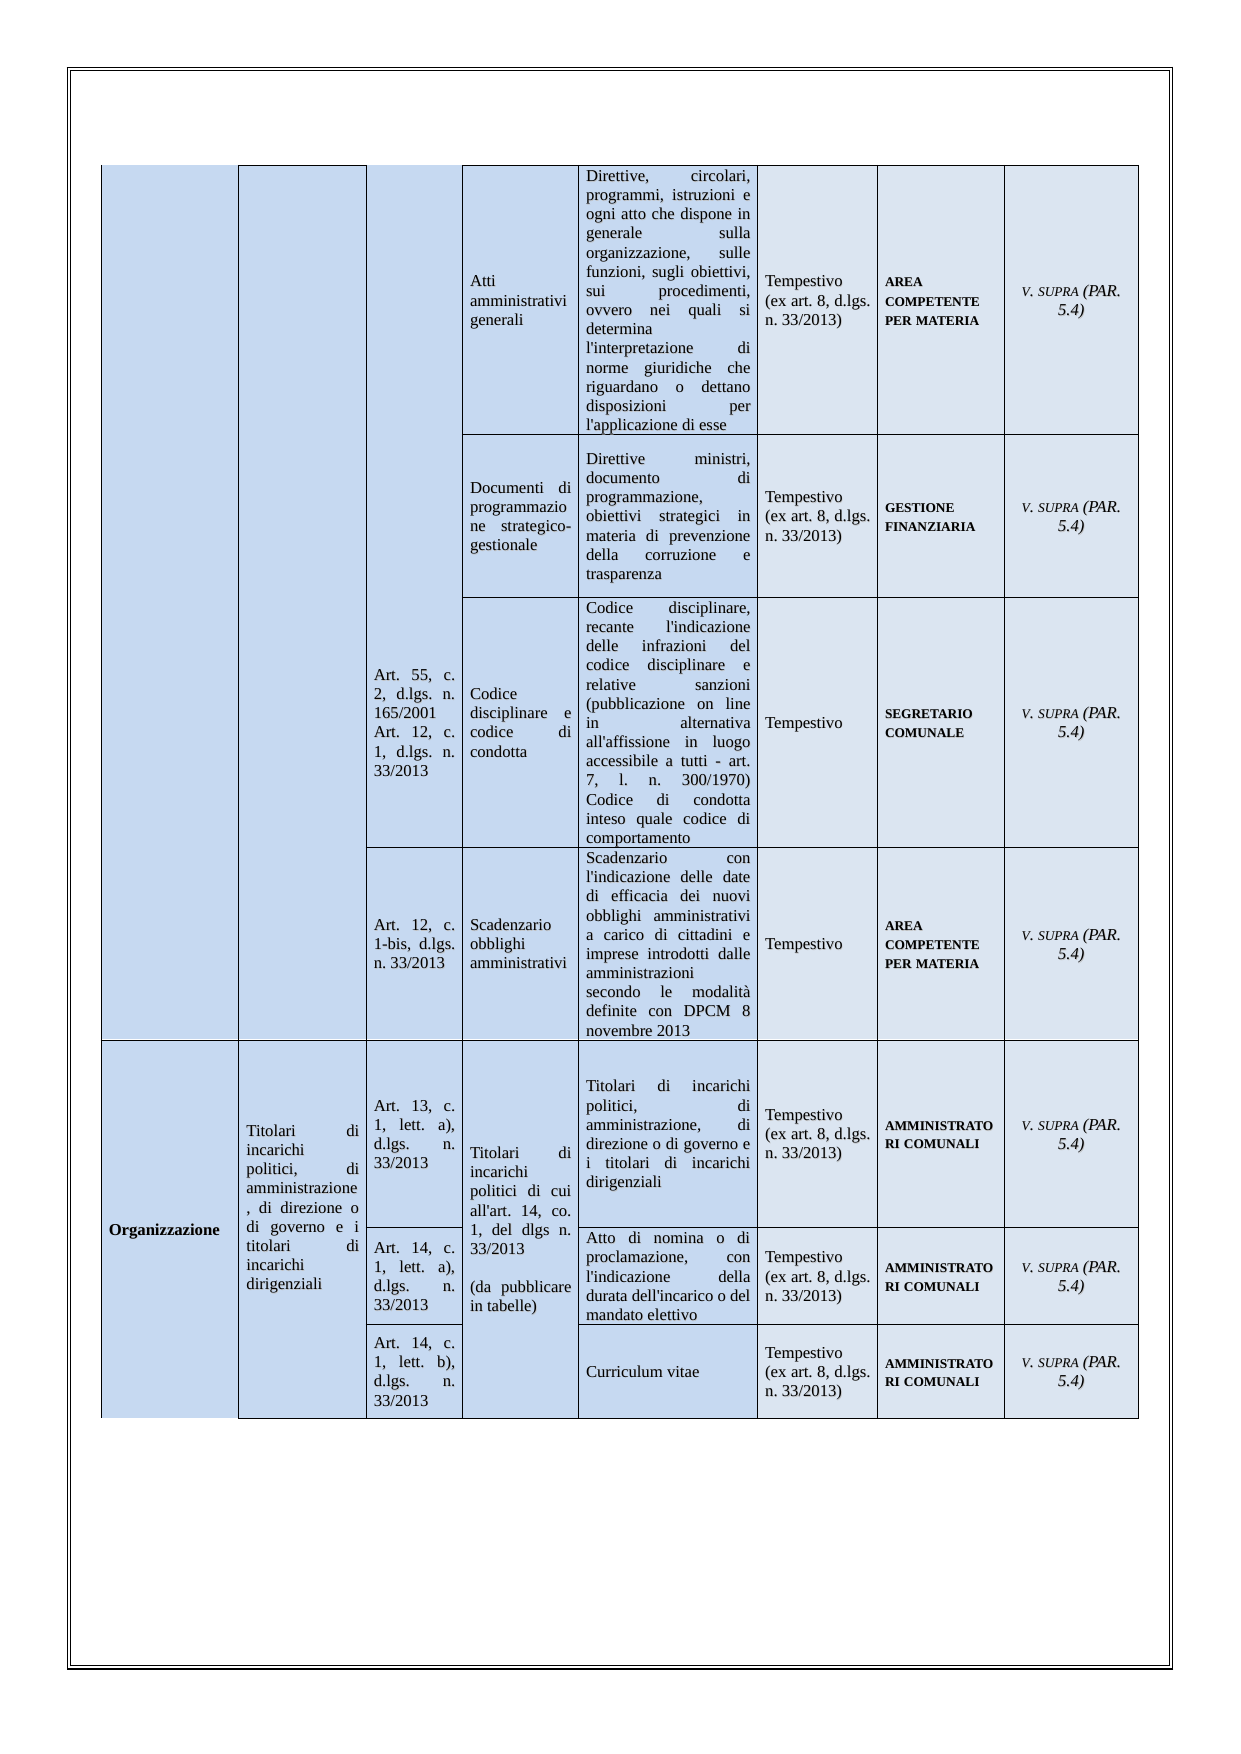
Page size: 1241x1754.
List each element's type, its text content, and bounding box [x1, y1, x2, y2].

table_cell Titolari di incarichi politici, di amministrazione, di direzione o di governo e i titolari di incarichi dirigenziali [239, 1041, 366, 1418]
table_cell v. supra (PAR. 5.4) [1005, 1041, 1138, 1227]
table_cell Art. 55, c. 2, d.lgs. n. 165/2001 Art. 12, c. 1, d.lgs. n. 33/2013 [367, 597, 462, 847]
table_cell Tempestivo (ex art. 8, d.lgs. n. 33/2013) [758, 1041, 877, 1227]
table_cell v. supra (PAR. 5.4) [1005, 1325, 1138, 1418]
table_cell Tempestivo [758, 848, 877, 1039]
table_cell Tempestivo [758, 598, 877, 847]
table_cell v. supra (PAR. 5.4) [1005, 166, 1138, 434]
table_cell Organizzazione [102, 1041, 238, 1418]
table_cell area competente per materia [878, 848, 1004, 1039]
table_cell amministratori comunali [878, 1325, 1004, 1418]
table_cell Art. 13, c. 1, lett. a), d.lgs. n. 33/2013 [367, 1041, 462, 1227]
table_cell v. supra (PAR. 5.4) [1005, 598, 1138, 847]
table_cell amministratori comunali [878, 1041, 1004, 1227]
table_cell Atti amministrativi generali [463, 166, 578, 434]
table_cell Tempestivo (ex art. 8, d.lgs. n. 33/2013) [758, 435, 877, 597]
table_cell Tempestivo (ex art. 8, d.lgs. n. 33/2013) [758, 166, 877, 434]
table_cell v. supra (PAR. 5.4) [1005, 1228, 1138, 1324]
table_cell Titolari di incarichi politici di cui all'art. 14, co. 1, del dlgs n. 33/2013 (da pubblicare in tabelle) [463, 1041, 578, 1418]
table_cell Art. 12, c. 1-bis, d.lgs. n. 33/2013 [367, 848, 462, 1039]
table_cell Tempestivo (ex art. 8, d.lgs. n. 33/2013) [758, 1325, 877, 1418]
table_cell Documenti di programmazione strategico-gestionale [463, 435, 578, 597]
table_cell Art. 14, c. 1, lett. a), d.lgs. n. 33/2013 [367, 1228, 462, 1324]
table_cell Scadenzario con l'indicazione delle date di efficacia dei nuovi obblighi amministrativi a carico di cittadini e imprese introdotti dalle amministrazioni secondo le modalità definite con DPCM 8 novembre 2013 [579, 848, 757, 1039]
table_cell Codice disciplinare e codice di condotta [463, 598, 578, 847]
table_cell Codice disciplinare, recante l'indicazione delle infrazioni del codice disciplinare e relative sanzioni (pubblicazione on line in alternativa all'affissione in luogo accessibile a tutti - art. 7, l. n. 300/1970) Codice di condotta inteso quale codice di comportamento [579, 598, 757, 847]
table_cell v. supra (PAR. 5.4) [1005, 435, 1138, 597]
table_cell [239, 166, 366, 1039]
table_cell Tempestivo (ex art. 8, d.lgs. n. 33/2013) [758, 1228, 877, 1324]
table_cell v. supra (PAR. 5.4) [1005, 848, 1138, 1039]
table_cell segretario comunale [878, 598, 1004, 847]
table_cell Scadenzario obblighi amministrativi [463, 848, 578, 1039]
table_cell Curriculum vitae [579, 1325, 757, 1418]
table_cell Atto di nomina o di proclamazione, con l'indicazione della durata dell'incarico o del mandato elettivo [579, 1228, 757, 1324]
table_cell [102, 165, 238, 1039]
table_cell Art. 14, c. 1, lett. b), d.lgs. n. 33/2013 [367, 1325, 462, 1418]
table_cell amministratori comunali [878, 1228, 1004, 1324]
table_cell Direttive, circolari, programmi, istruzioni e ogni atto che dispone in generale sulla organizzazione, sulle funzioni, sugli obiettivi, sui procedimenti, ovvero nei quali si determina l'interpretazione di norme giuridiche che riguardano o dettano disposizioni per l'applicazione di esse [579, 166, 757, 434]
table_cell Titolari di incarichi politici, di amministrazione, di direzione o di governo e i titolari di incarichi dirigenziali [579, 1041, 757, 1227]
table_cell Direttive ministri, documento di programmazione, obiettivi strategici in materia di prevenzione della corruzione e trasparenza [579, 435, 757, 597]
table_cell [367, 165, 462, 597]
table_cell gestione finanziaria [878, 435, 1004, 597]
table_cell area competente per materia [878, 166, 1004, 434]
